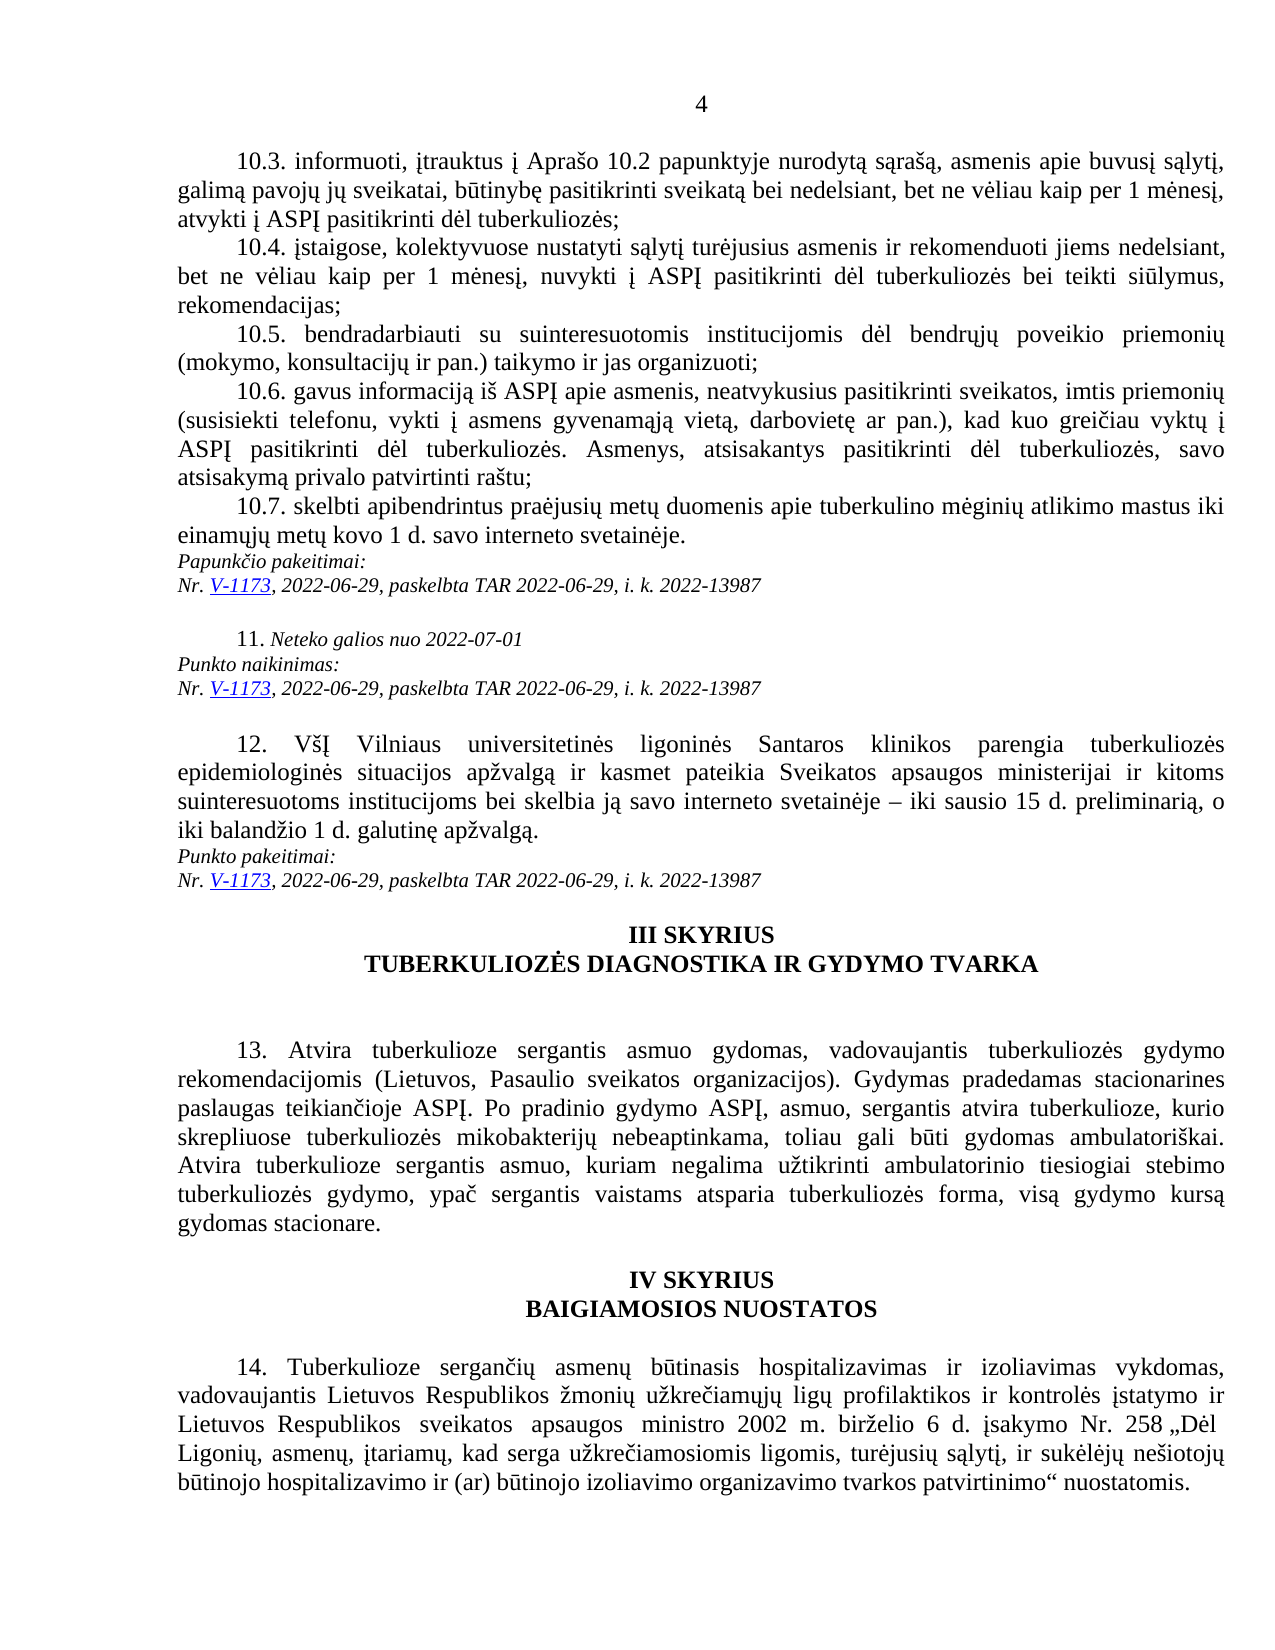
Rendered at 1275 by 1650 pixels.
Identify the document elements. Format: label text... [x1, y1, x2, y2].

text 10.3. informuoti, įtrauktus į Aprašo 10.2 papunktyje nurodytą sąrašą, asmenis apie buvusį sąlytį, galimą pavojų jų sveikatai, būtinybę pasitikrinti sveikatą bei nedelsiant, bet ne vėliau kaip per 1 mėnesį, atvykti į ASPĮ pasitikrinti dėl tuberkuliozės; [177, 146, 1226, 232]
text 11. Neteko galios nuo 2022-07-01 [177, 626, 1226, 652]
text 10.5. bendradarbiauti su suinteresuotomis institucijomis dėl bendrųjų poveikio priemonių (mokymo, konsultacijų ir pan.) taikymo ir jas organizuoti; [177, 319, 1226, 376]
text Nr. V-1173, 2022-06-29, paskelbta TAR 2022-06-29, i. k. 2022-13987 [177, 868, 1226, 892]
text TUBERKULIOZĖS DIAGNOSTIKA IR GYDYMO TVARKA [177, 949, 1226, 978]
text Punkto pakeitimai: [177, 844, 1226, 868]
text III SKYRIUS [177, 921, 1226, 949]
text IV SKYRIUS [177, 1266, 1226, 1294]
text Punkto naikinimas: [177, 652, 1226, 676]
text 12. VšĮ Vilniaus universitetinės ligoninės Santaros klinikos parengia tuberkuliozės epidemiologinės situacijos apžvalgą ir kasmet pateikia Sveikatos apsaugos ministerijai ir kitoms suinteresuotoms institucijoms bei skelbia ją savo interneto svetainėje – iki sausio 15 d. preliminarią, o iki balandžio 1 d. galutinę apžvalgą. [177, 729, 1226, 844]
text Nr. V-1173, 2022-06-29, paskelbta TAR 2022-06-29, i. k. 2022-13987 [177, 676, 1226, 700]
text Nr. V-1173, 2022-06-29, paskelbta TAR 2022-06-29, i. k. 2022-13987 [177, 573, 1226, 597]
text Papunkčio pakeitimai: [177, 549, 1226, 573]
text 10.7. skelbti apibendrintus praėjusių metų duomenis apie tuberkulino mėginių atlikimo mastus iki einamųjų metų kovo 1 d. savo interneto svetainėje. [177, 491, 1226, 549]
text BAIGIAMOSIOS NUOSTATOS [177, 1294, 1226, 1323]
text 14. Tuberkulioze sergančių asmenų būtinasis hospitalizavimas ir izoliavimas vykdomas, vadovaujantis Lietuvos Respublikos žmonių užkrečiamųjų ligų profilaktikos ir kontrolės įstatymo ir Lietuvos Respublikos sveikatos apsaugos ministro 2002 m. birželio 6 d. įsakymo Nr. 258 „Dėl [177, 1352, 1226, 1438]
text 10.6. gavus informaciją iš ASPĮ apie asmenis, neatvykusius pasitikrinti sveikatos, imtis priemonių (susisiekti telefonu, vykti į asmens gyvenamąją vietą, darbovietę ar pan.), kad kuo greičiau vyktų į ASPĮ pasitikrinti dėl tuberkuliozės. Asmenys, atsisakantys pasitikrinti dėl tuberkuliozės, savo atsisakymą privalo patvirtinti raštu; [177, 376, 1226, 491]
text Ligonių, asmenų, įtariamų, kad serga užkrečiamosiomis ligomis, turėjusių sąlytį, ir sukėlėjų nešiotojų būtinojo hospitalizavimo ir (ar) būtinojo izoliavimo organizavimo tvarkos patvirtinimo“ nuostatomis. [177, 1438, 1226, 1496]
text 10.4. įstaigose, kolektyvuose nustatyti sąlytį turėjusius asmenis ir rekomenduoti jiems nedelsiant, bet ne vėliau kaip per 1 mėnesį, nuvykti į ASPĮ pasitikrinti dėl tuberkuliozės bei teikti siūlymus, rekomendacijas; [177, 232, 1226, 319]
text 13. Atvira tuberkulioze sergantis asmuo gydomas, vadovaujantis tuberkuliozės gydymo rekomendacijomis (Lietuvos, Pasaulio sveikatos organizacijos). Gydymas pradedamas stacionarines paslaugas teikiančioje ASPĮ. Po pradinio gydymo ASPĮ, asmuo, sergantis atvira tuberkulioze, kurio skrepliuose tuberkuliozės mikobakterijų nebeaptinkama, toliau gali būti gydomas ambulatoriškai. Atvira tuberkulioze sergantis asmuo, kuriam negalima užtikrinti ambulatorinio tiesiogiai stebimo tuberkuliozės gydymo, ypač sergantis vaistams atsparia tuberkuliozės forma, visą gydymo kursą gydomas stacionare. [177, 1036, 1226, 1237]
